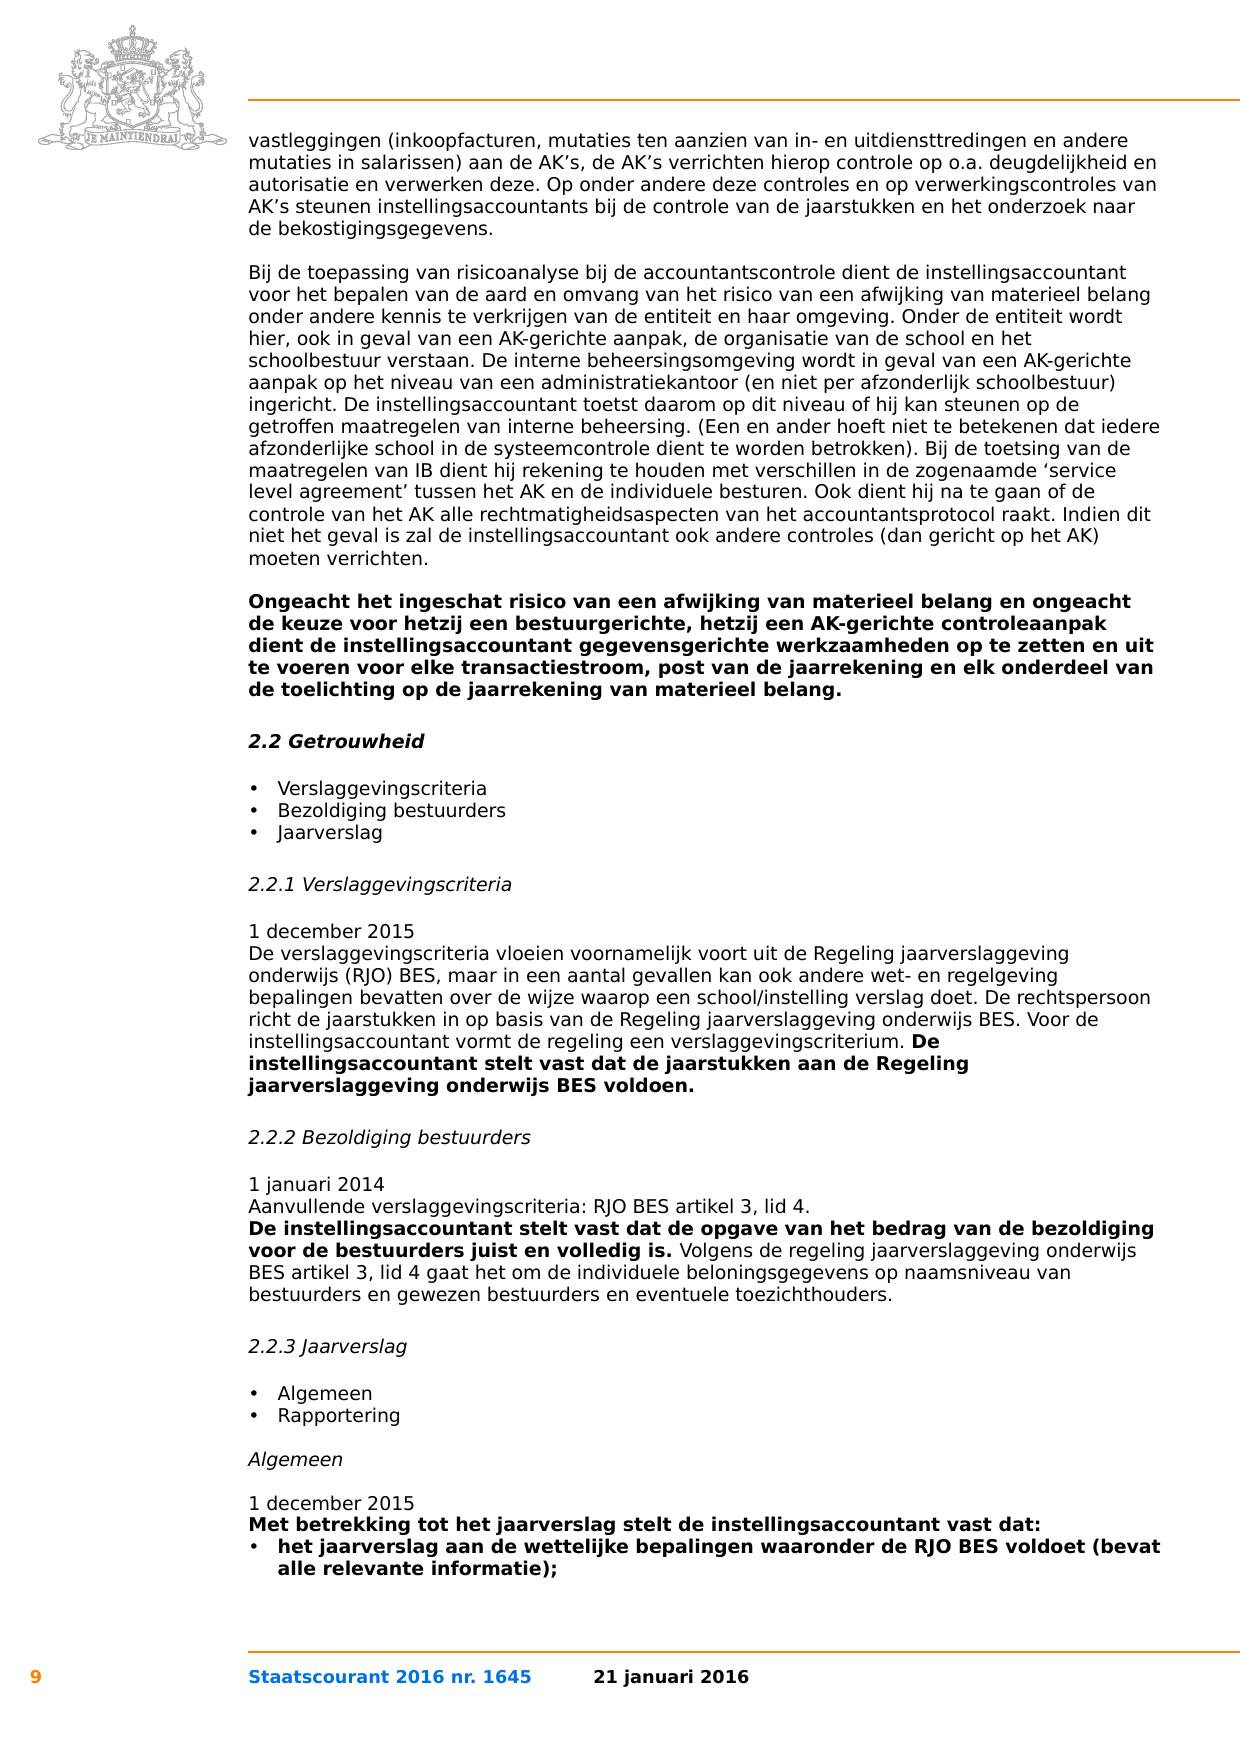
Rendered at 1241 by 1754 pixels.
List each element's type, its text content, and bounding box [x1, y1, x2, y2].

subtitle 2.2 Getrouwheid [248, 731, 1163, 753]
text • Verslaggevingscriteria [248, 778, 1163, 800]
text • Bezoldiging bestuurders [248, 800, 1163, 822]
text De instellingsaccountant stelt vast dat de opgave van het bedrag van de bezoldiging voor de bestuurders juist en volledig is. Volgens de regeling jaarverslaggeving onderwijs BES artikel 3, lid 4 gaat het om de individuele beloningsgegevens op naamsniveau van bestuurders en gewezen bestuurders en eventuele toezichthouders. [248, 1218, 1163, 1306]
subtitle Algemeen [248, 1448, 1163, 1471]
subtitle 2.2.3 Jaarverslag [248, 1336, 1163, 1358]
text Met betrekking tot het jaarverslag stelt de instellingsaccountant vast dat: [248, 1514, 1163, 1536]
text • Algemeen [248, 1383, 1163, 1405]
text 1 januari 2014 [248, 1174, 1163, 1196]
picture [38, 25, 227, 150]
subtitle 2.2.2 Bezoldiging bestuurders [248, 1127, 1163, 1149]
text De verslaggevingscriteria vloeien voornamelijk voort uit de Regeling jaarverslaggeving onderwijs (RJO) BES, maar in een aantal gevallen kan ook andere wet- en regelgeving bepalingen bevatten over de wijze waarop een school/instelling verslag doet. De rechtspersoon richt de jaarstukken in op basis van de Regeling jaarverslaggeving onderwijs BES. Voor de instellingsaccountant vormt de regeling een verslaggevingscriterium. De instellingsaccountant stelt vast dat de jaarstukken aan de Regeling jaarverslaggeving onderwijs BES voldoen. [248, 943, 1163, 1097]
text • Rapportering [248, 1405, 1163, 1427]
text Bij de toepassing van risicoanalyse bij de accountantscontrole dient de instellingsaccountant voor het bepalen van de aard en omvang van het risico van een afwijking van materieel belang onder andere kennis te verkrijgen van de entiteit en haar omgeving. Onder de entiteit wordt hier, ook in geval van een AK-gerichte aanpak, de organisatie van de school en het schoolbestuur verstaan. De interne beheersingsomgeving wordt in geval van een AK-gerichte aanpak op het niveau van een administratiekantoor (en niet per afzonderlijk schoolbestuur) ingericht. De instellingsaccountant toetst daarom op dit niveau of hij kan steunen op de getroffen maatregelen van interne beheersing. (Een en ander hoeft niet te betekenen dat iedere afzonderlijke school in de systeemcontrole dient te worden betrokken). Bij de toetsing van de maatregelen van IB dient hij rekening te houden met verschillen in de zogenaamde ‘service level agreement’ tussen het AK en de individuele besturen. Ook dient hij na te gaan of de controle van het AK alle rechtmatigheidsaspecten van het accountantsprotocol raakt. Indien dit niet het geval is zal de instellingsaccountant ook andere controles (dan gericht op het AK) moeten verrichten. [248, 262, 1163, 569]
subtitle 2.2.1 Verslaggevingscriteria [248, 874, 1163, 896]
text Aanvullende verslaggevingscriteria: RJO BES artikel 3, lid 4. [248, 1196, 1163, 1218]
text • Jaarverslag [248, 822, 1163, 844]
text vastleggingen (inkoopfacturen, mutaties ten aanzien van in- en uitdiensttredingen en andere mutaties in salarissen) aan de AK’s, de AK’s verrichten hierop controle op o.a. deugdelijkheid en autorisatie en verwerken deze. Op onder andere deze controles en op verwerkingscontroles van AK’s steunen instellingsaccountants bij de controle van de jaarstukken en het onderzoek naar de bekostigingsgegevens. [248, 130, 1163, 240]
text 1 december 2015 [248, 921, 1163, 943]
text • het jaarverslag aan de wettelijke bepalingen waaronder de RJO BES voldoet (bevat alle relevante informatie); [248, 1536, 1163, 1580]
text 1 december 2015 [248, 1492, 1163, 1514]
text Ongeacht het ingeschat risico van een afwijking van materieel belang en ongeacht de keuze voor hetzij een bestuurgerichte, hetzij een AK-gerichte controleaanpak dient de instellingsaccountant gegevensgerichte werkzaamheden op te zetten en uit te voeren voor elke transactiestroom, post van de jaarrekening en elk onderdeel van de toelichting op de jaarrekening van materieel belang. [248, 591, 1163, 701]
